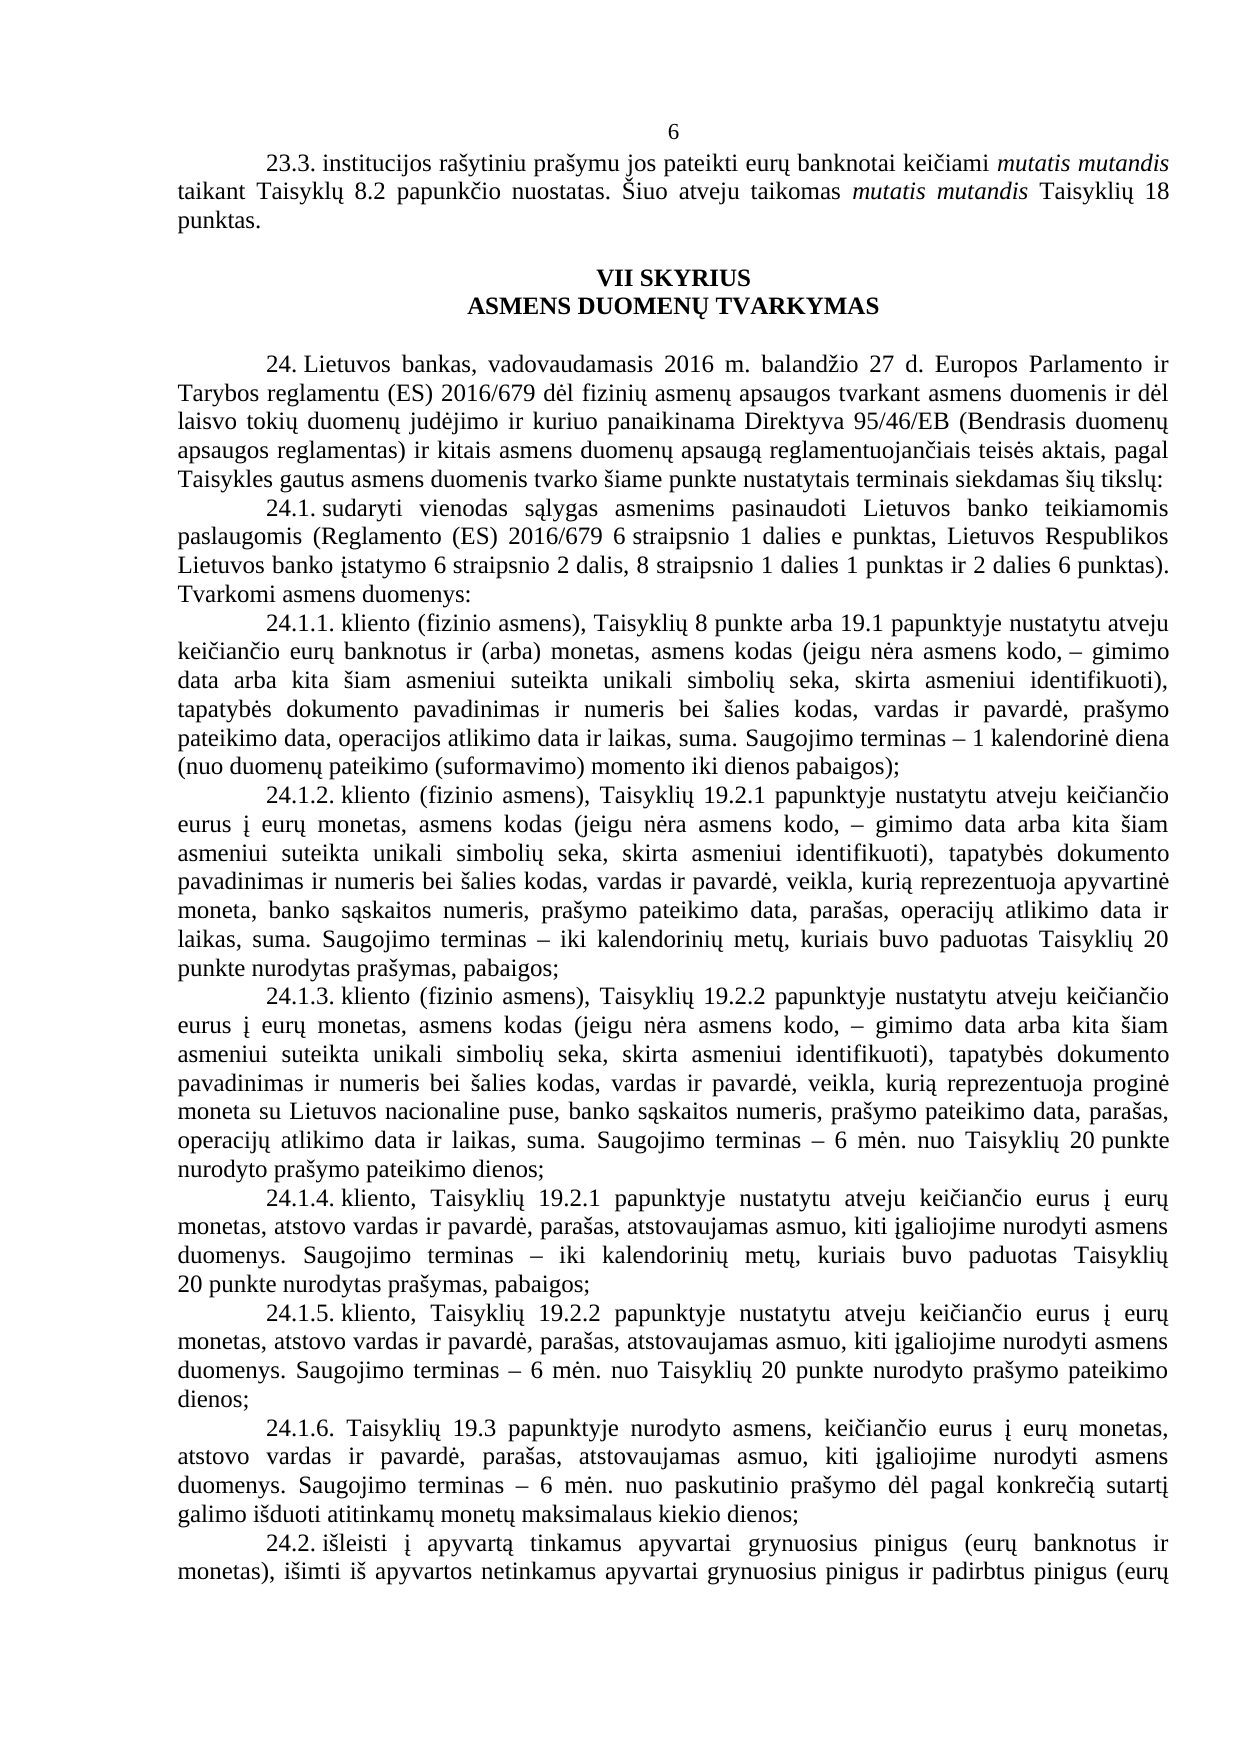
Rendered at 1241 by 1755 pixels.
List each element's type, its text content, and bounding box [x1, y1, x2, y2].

text 24.2. išleisti į apyvartą tinkamus apyvartai grynuosius pinigus (eurų banknotus ir monetas), išimti iš apyvartos netinkamus apyvartai grynuosius pinigus ir padirbtus pinigus (eurų [177, 1528, 1169, 1585]
text 24.1.6. Taisyklių 19.3 papunktyje nurodyto asmens, keičiančio eurus į eurų monetas, atstovo vardas ir pavardė, parašas, atstovaujamas asmuo, kiti įgaliojime nurodyti asmens duomenys. Saugojimo terminas – 6 mėn. nuo paskutinio prašymo dėl pagal konkrečią sutartį galimo išduoti atitinkamų monetų maksimalaus kiekio dienos; [177, 1413, 1169, 1528]
text 24.1.3. kliento (fizinio asmens), Taisyklių 19.2.2 papunktyje nustatytu atveju keičiančio eurus į eurų monetas, asmens kodas (jeigu nėra asmens kodo, – gimimo data arba kita šiam asmeniui suteikta unikali simbolių seka, skirta asmeniui identifikuoti), tapatybės dokumento pavadinimas ir numeris bei šalies kodas, vardas ir pavardė, veikla, kurią reprezentuoja proginė moneta su Lietuvos nacionaline puse, banko sąskaitos numeris, prašymo pateikimo data, parašas, operacijų atlikimo data ir laikas, suma. Saugojimo terminas – 6 mėn. nuo Taisyklių 20 punkte nurodyto prašymo pateikimo dienos; [177, 981, 1169, 1183]
text ASMENS DUOMENŲ TVARKYMAS [177, 291, 1169, 320]
text 24.1. sudaryti vienodas sąlygas asmenims pasinaudoti Lietuvos banko teikiamomis paslaugomis (Reglamento (ES) 2016/679 6 straipsnio 1 dalies e punktas, Lietuvos Respublikos Lietuvos banko įstatymo 6 straipsnio 2 dalis, 8 straipsnio 1 dalies 1 punktas ir 2 dalies 6 punktas). Tvarkomi asmens duomenys: [177, 493, 1169, 608]
text 24.1.1. kliento (fizinio asmens), Taisyklių 8 punkte arba 19.1 papunktyje nustatytu atveju keičiančio eurų banknotus ir (arba) monetas, asmens kodas (jeigu nėra asmens kodo, – gimimo data arba kita šiam asmeniui suteikta unikali simbolių seka, skirta asmeniui identifikuoti), tapatybės dokumento pavadinimas ir numeris bei šalies kodas, vardas ir pavardė, prašymo pateikimo data, operacijos atlikimo data ir laikas, suma. Saugojimo terminas – 1 kalendorinė diena (nuo duomenų pateikimo (suformavimo) momento iki dienos pabaigos); [177, 608, 1169, 780]
text 24.1.4. kliento, Taisyklių 19.2.1 papunktyje nustatytu atveju keičiančio eurus į eurų monetas, atstovo vardas ir pavardė, parašas, atstovaujamas asmuo, kiti įgaliojime nurodyti asmens duomenys. Saugojimo terminas – iki kalendorinių metų, kuriais buvo paduotas Taisyklių 20 punkte nurodytas prašymas, pabaigos; [177, 1183, 1169, 1298]
text 24.1.2. kliento (fizinio asmens), Taisyklių 19.2.1 papunktyje nustatytu atveju keičiančio eurus į eurų monetas, asmens kodas (jeigu nėra asmens kodo, – gimimo data arba kita šiam asmeniui suteikta unikali simbolių seka, skirta asmeniui identifikuoti), tapatybės dokumento pavadinimas ir numeris bei šalies kodas, vardas ir pavardė, veikla, kurią reprezentuoja apyvartinė moneta, banko sąskaitos numeris, prašymo pateikimo data, parašas, operacijų atlikimo data ir laikas, suma. Saugojimo terminas – iki kalendorinių metų, kuriais buvo paduotas Taisyklių 20 punkte nurodytas prašymas, pabaigos; [177, 780, 1169, 981]
text 24. Lietuvos bankas, vadovaudamasis 2016 m. balandžio 27 d. Europos Parlamento ir Tarybos reglamentu (ES) 2016/679 dėl fizinių asmenų apsaugos tvarkant asmens duomenis ir dėl laisvo tokių duomenų judėjimo ir kuriuo panaikinama Direktyva 95/46/EB (Bendrasis duomenų apsaugos reglamentas) ir kitais asmens duomenų apsaugą reglamentuojančiais teisės aktais, pagal Taisykles gautus asmens duomenis tvarko šiame punkte nustatytais terminais siekdamas šių tikslų: [177, 349, 1169, 493]
text 23.3. institucijos rašytiniu prašymu jos pateikti eurų banknotai keičiami mutatis mutandis taikant Taisyklų 8.2 papunkčio nuostatas. Šiuo atveju taikomas mutatis mutandis Taisyklių 18 punktas. [177, 148, 1169, 234]
text 24.1.5. kliento, Taisyklių 19.2.2 papunktyje nustatytu atveju keičiančio eurus į eurų monetas, atstovo vardas ir pavardė, parašas, atstovaujamas asmuo, kiti įgaliojime nurodyti asmens duomenys. Saugojimo terminas – 6 mėn. nuo Taisyklių 20 punkte nurodyto prašymo pateikimo dienos; [177, 1298, 1169, 1413]
text VII SKYRIUS [177, 263, 1169, 291]
